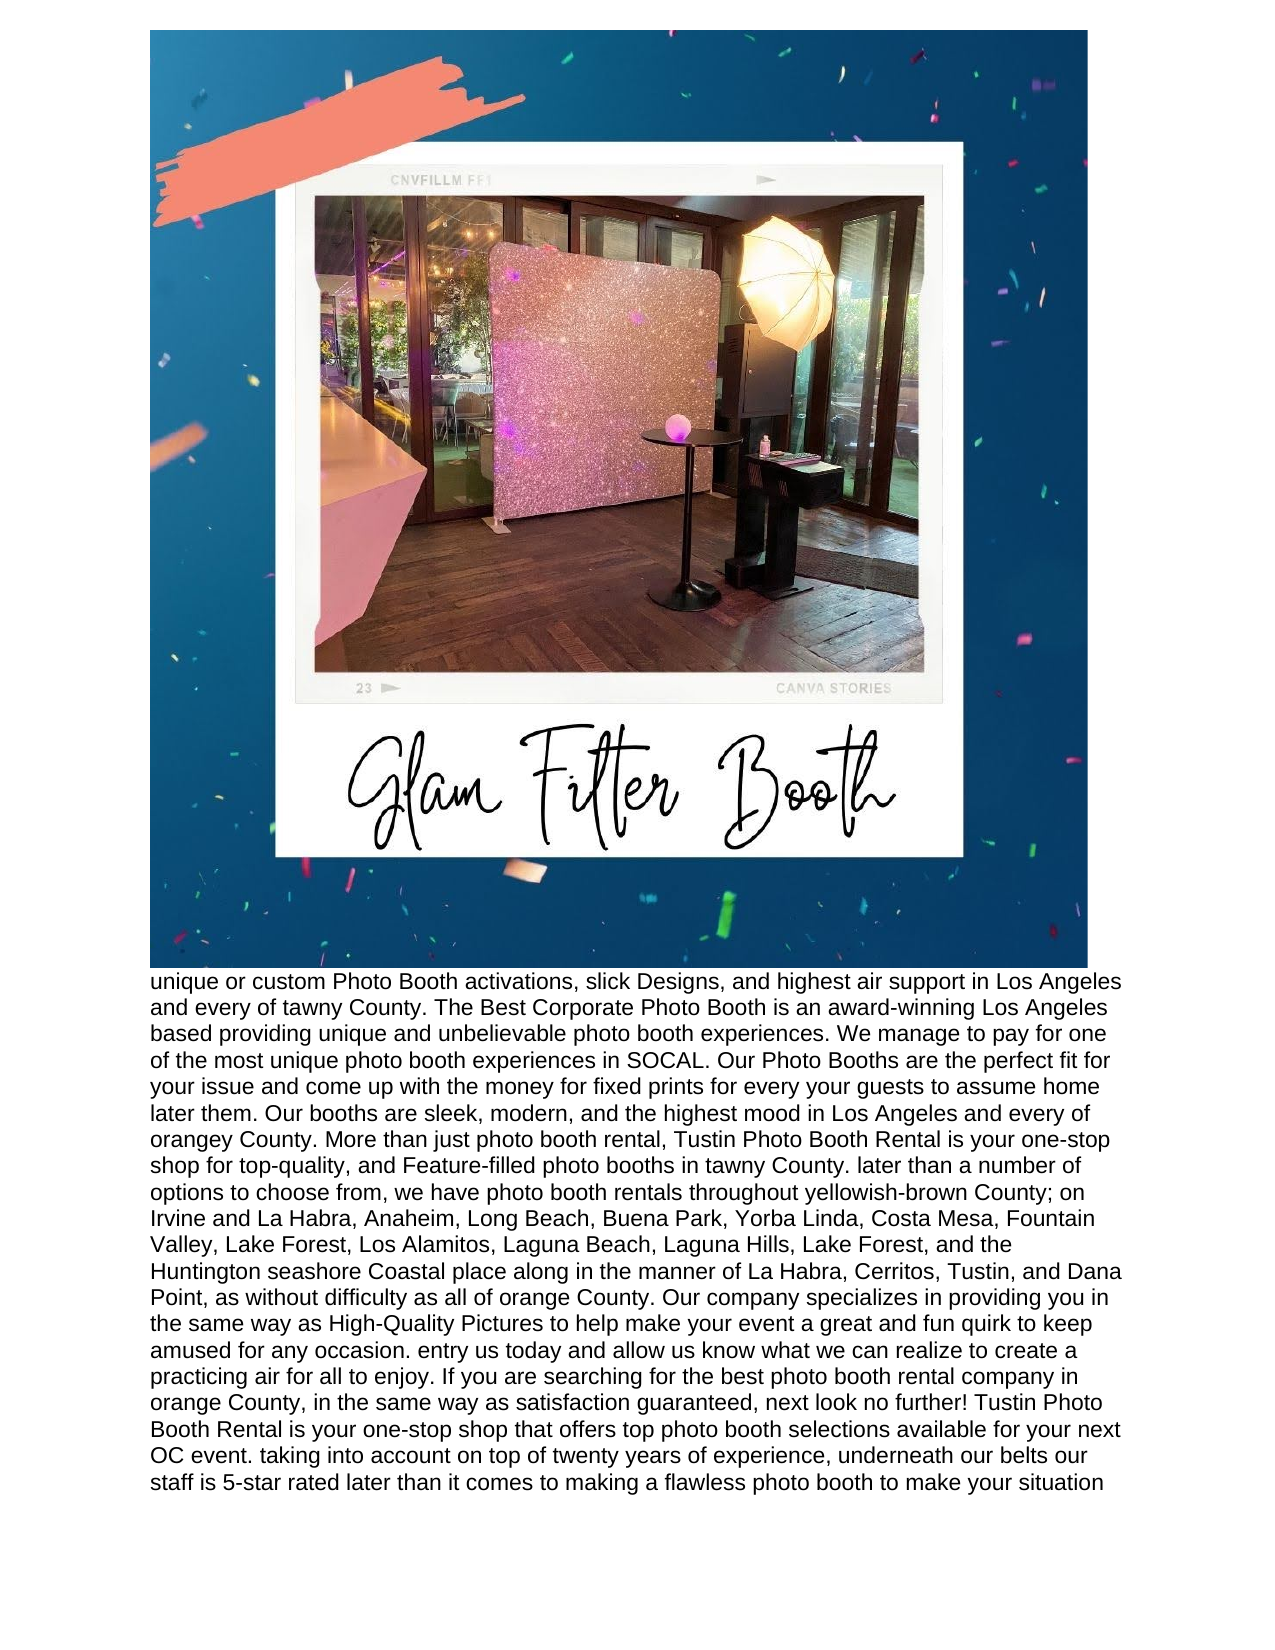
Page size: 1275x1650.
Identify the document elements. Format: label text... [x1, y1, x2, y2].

picture [150, 30, 1088, 968]
text unique or custom Photo Booth activations, slick Designs, and highest air support in Los Angeles and every of tawny County. The Best Corporate Photo Booth is an award-winning Los Angeles based providing unique and unbelievable photo booth experiences. We manage to pay for one of the most unique photo booth experiences in SOCAL. Our Photo Booths are the perfect fit for your issue and come up with the money for fixed prints for every your guests to assume home later them. Our booths are sleek, modern, and the highest mood in Los Angeles and every of orangey County. More than just photo booth rental, Tustin Photo Booth Rental is your one-stop shop for top-quality, and Feature-filled photo booths in tawny County. later than a number of options to choose from, we have photo booth rentals throughout yellowish-brown County; on Irvine and La Habra, Anaheim, Long Beach, Buena Park, Yorba Linda, Costa Mesa, Fountain Valley, Lake Forest, Los Alamitos, Laguna Beach, Laguna Hills, Lake Forest, and the Huntington seashore Coastal place along in the manner of La Habra, Cerritos, Tustin, and Dana Point, as without difficulty as all of orange County. Our company specializes in providing you in the same way as High-Quality Pictures to help make your event a great and fun quirk to keep amused for any occasion. entry us today and allow us know what we can realize to create a practicing air for all to enjoy. If you are searching for the best photo booth rental company in orange County, in the same way as satisfaction guaranteed, next look no further! Tustin Photo Booth Rental is your one-stop shop that offers top photo booth selections available for your next OC event. taking into account on top of twenty years of experience, underneath our belts our staff is 5-star rated later than it comes to making a flawless photo booth to make your situation [150, 968, 1125, 1495]
